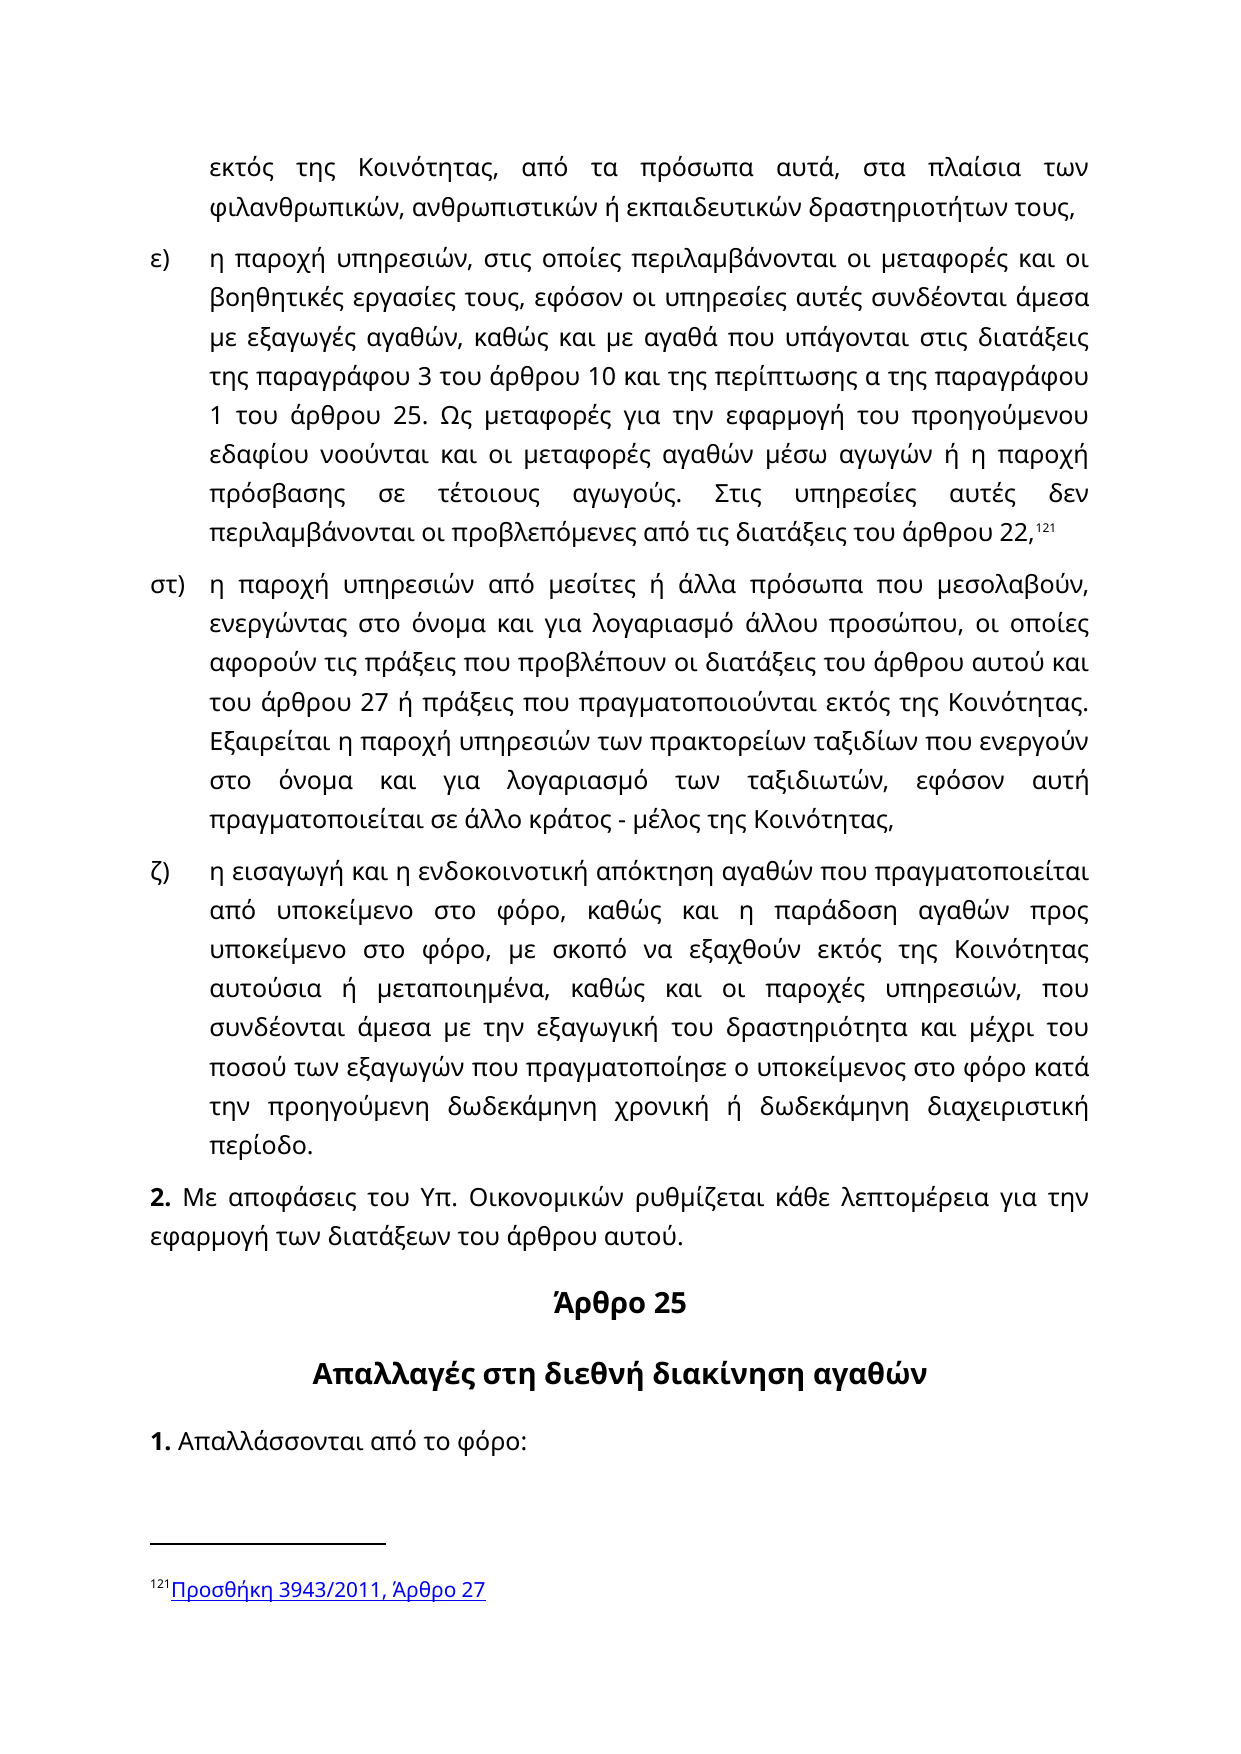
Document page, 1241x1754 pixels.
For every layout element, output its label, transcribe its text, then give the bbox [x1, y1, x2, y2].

text 1. Απαλλάσσονται από το φόρο: [150, 1424, 1090, 1458]
list εκτός της Κοινότητας, από τα πρόσωπα αυτά, στα πλαίσια των φιλανθρωπικών, ανθρωπιστικών ή εκπαιδευτικών δραστηριοτήτων τους, [150, 150, 1090, 223]
text 2. Με αποφάσεις του Υπ. Οικονομικών ρυθμίζεται κάθε λεπτομέρεια για την εφαρμογή των διατάξεων του άρθρου αυτού. [150, 1179, 1090, 1252]
subtitle Απαλλαγές στη διεθνή διακίνηση αγαθών [150, 1353, 1090, 1393]
subtitle Άρθρο 25 [150, 1282, 1090, 1322]
list ε) η παροχή υπηρεσιών, στις οποίες περιλαμβάνονται οι μεταφορές και οι βοηθητικές εργασίες τους, εφόσον οι υπηρεσίες αυτές συνδέονται άμεσα με εξαγωγές αγαθών, καθώς και με αγαθά που υπάγονται στις διατάξεις της παραγράφου 3 του άρθρου 10 και της περίπτωσης α της παραγράφου 1 του άρθρου 25. Ως μεταφορές για την εφαρμογή του προηγούμενου εδαφίου νοούνται και οι μεταφορές αγαθών μέσω αγωγών ή η παροχή πρόσβασης σε τέτοιους αγωγούς. Στις υπηρεσίες αυτές δεν περιλαμβάνονται οι προβλεπόμενες από τις διατάξεις του άρθρου 22, [150, 241, 1090, 549]
text Προσθήκη 3943/2011, Άρθρο 27 [150, 1576, 1090, 1604]
list ζ) η εισαγωγή και η ενδοκοινοτική απόκτηση αγαθών που πραγματοποιείται από υποκείμενο στο φόρο, καθώς και η παράδοση αγαθών προς υποκείμενο στο φόρο, με σκοπό να εξαχθούν εκτός της Κοινότητας αυτούσια ή μεταποιημένα, καθώς και οι παροχές υπηρεσιών, που συνδέονται άμεσα με την εξαγωγική του δραστηριότητα και μέχρι του ποσού των εξαγωγών που πραγματοποίησε ο υποκείμενος στο φόρο κατά την προηγούμενη δωδεκάμηνη χρονική ή δωδεκάμηνη διαχειριστική περίοδο. [150, 853, 1090, 1162]
list στ) η παροχή υπηρεσιών από μεσίτες ή άλλα πρόσωπα που μεσολαβούν, ενεργώντας στο όνομα και για λογαριασμό άλλου προσώπου, οι οποίες αφορούν τις πράξεις που προβλέπουν οι διατάξεις του άρθρου αυτού και του άρθρου 27 ή πράξεις που πραγματοποιούνται εκτός της Κοινότητας. Εξαιρείται η παροχή υπηρεσιών των πρακτορείων ταξιδίων που ενεργούν στο όνομα και για λογαριασμό των ταξιδιωτών, εφόσον αυτή πραγματοποιείται σε άλλο κράτος - μέλος της Κοινότητας, [150, 567, 1090, 836]
